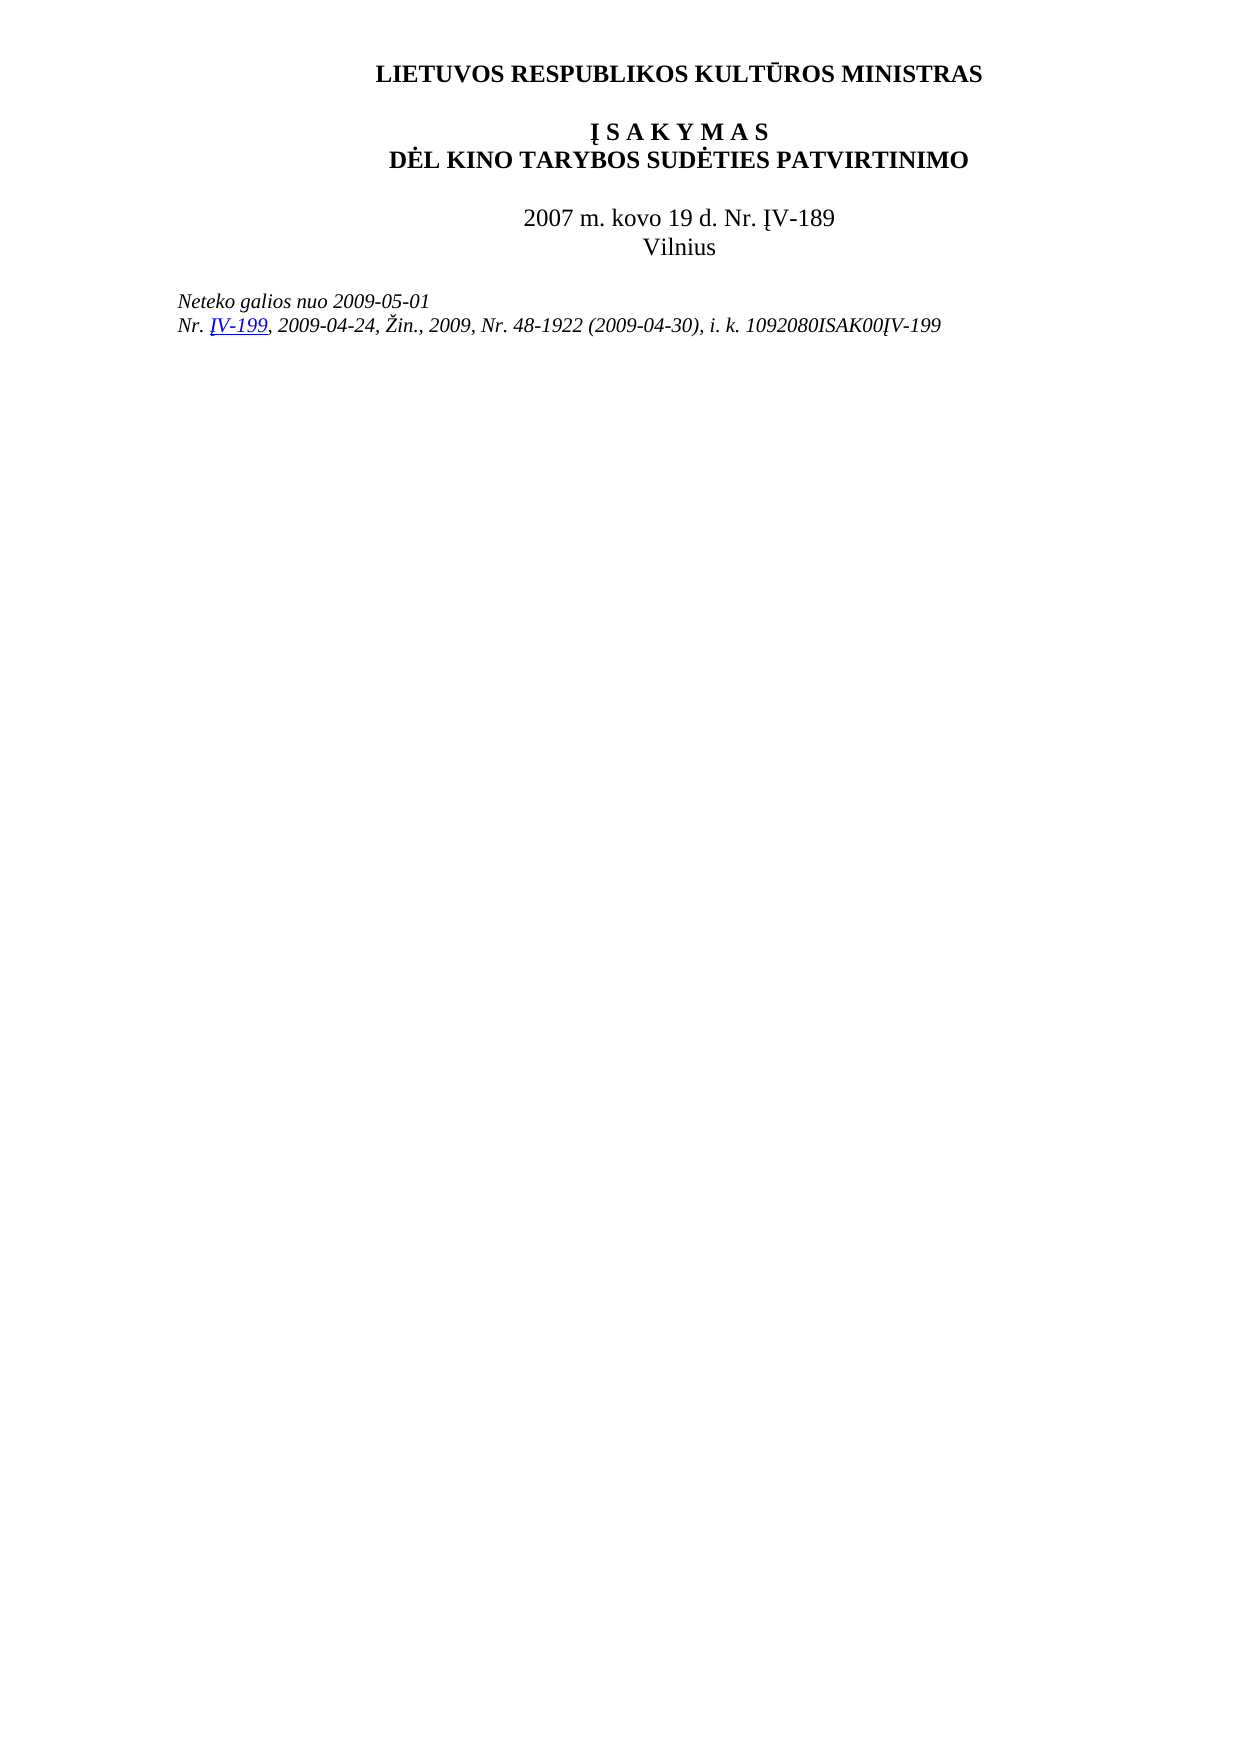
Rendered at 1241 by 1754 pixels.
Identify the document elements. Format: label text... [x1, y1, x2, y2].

text DĖL KINO TARYBOS SUDĖTIES PATVIRTINIMO [177, 145, 1181, 174]
text Neteko galios nuo 2009-05-01 [177, 289, 1181, 313]
text LIETUVOS RESPUBLIKOS KULTŪROS MINISTRAS [177, 59, 1181, 88]
text Vilnius [177, 232, 1181, 260]
text 2007 m. kovo 19 d. Nr. ĮV-189 [177, 203, 1181, 232]
text Nr. ĮV-199, 2009-04-24, Žin., 2009, Nr. 48-1922 (2009-04-30), i. k. 1092080ISAK00ĮV-199 [177, 313, 1181, 337]
text Į S A K Y M A S [177, 117, 1181, 145]
